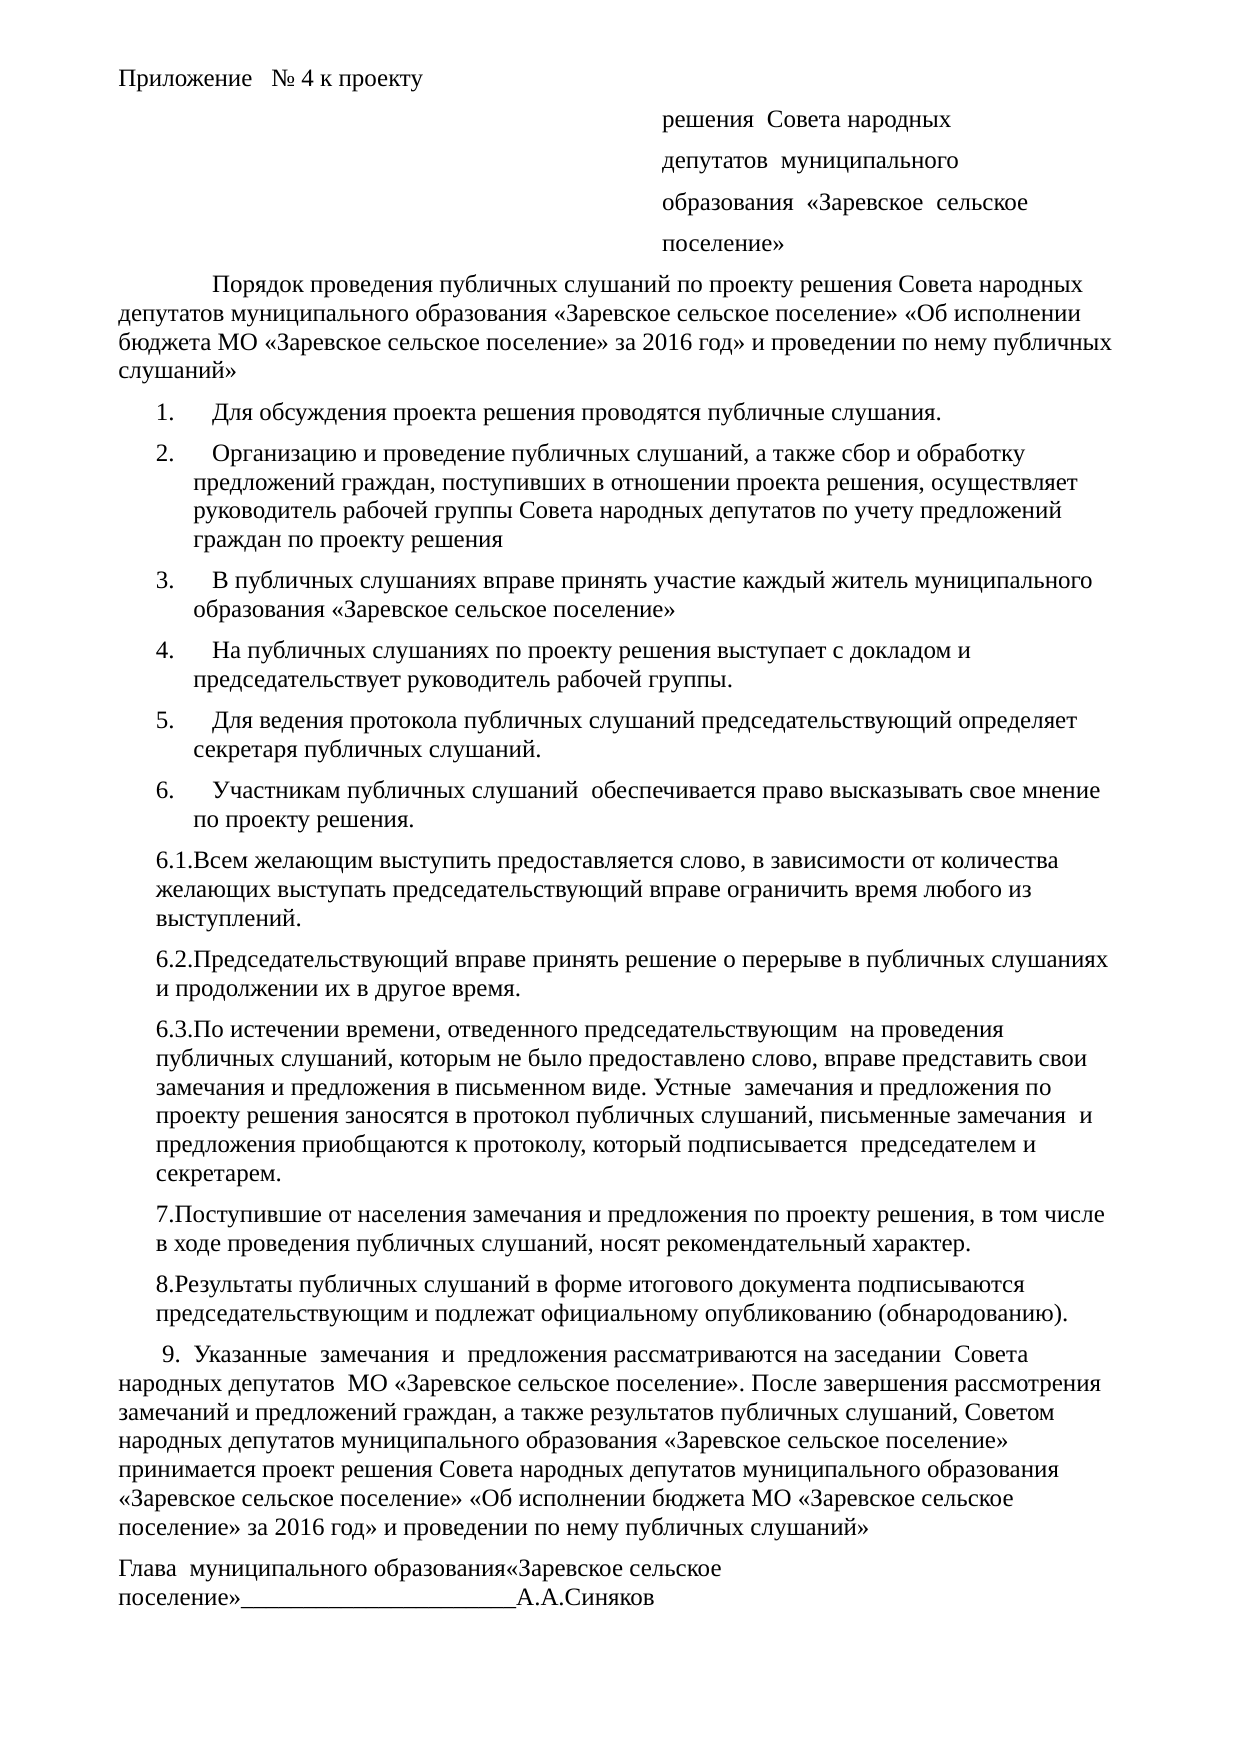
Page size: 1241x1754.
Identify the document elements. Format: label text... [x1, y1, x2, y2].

text 4. На публичных слушаниях по проекту решения выступает с докладом и председательствует руководитель рабочей группы. [156, 636, 1122, 693]
text решения Совета народных [118, 104, 1122, 133]
text поселение» [118, 228, 1122, 257]
text 1. Для обсуждения проекта решения проводятся публичные слушания. [156, 397, 1122, 426]
text Глава муниципального образования«Заревское сельское поселение»______________________А.А.Синяков [118, 1553, 1122, 1611]
text 8.Результаты публичных слушаний в форме итогового документа подписываются председательствующим и подлежат официальному опубликованию (обнародованию). [156, 1269, 1122, 1327]
text 9. Указанные замечания и предложения рассматриваются на заседании Совета народных депутатов МО «Заревское сельское поселение». После завершения рассмотрения замечаний и предложений граждан, а также результатов публичных слушаний, Советом народных депутатов муниципального образования «Заревское сельское поселение» принимается проект решения Совета народных депутатов муниципального образования «Заревское сельское поселение» «Об исполнении бюджета МО «Заревское сельское поселение» за 2016 год» и проведении по нему публичных слушаний» [118, 1339, 1122, 1541]
text 6.3.По истечении времени, отведенного председательствующим на проведения публичных слушаний, которым не было предоставлено слово, вправе представить свои замечания и предложения в письменном виде. Устные замечания и предложения по проекту решения заносятся в протокол публичных слушаний, письменные замечания и предложения приобщаются к протоколу, который подписывается председателем и секретарем. [156, 1014, 1122, 1187]
text 6.1.Всем желающим выступить предоставляется слово, в зависимости от количества желающих выступать председательствующий вправе ограничить время любого из выступлений. [156, 846, 1122, 932]
text Порядок проведения публичных слушаний по проекту решения Совета народных депутатов муниципального образования «Заревское сельское поселение» «Об исполнении бюджета МО «Заревское сельское поселение» за 2016 год» и проведении по нему публичных слушаний» [118, 269, 1122, 384]
text 3. В публичных слушаниях вправе принять участие каждый житель муниципального образования «Заревское сельское поселение» [156, 566, 1122, 623]
text 5. Для ведения протокола публичных слушаний председательствующий определяет секретаря публичных слушаний. [156, 706, 1122, 763]
text 6.2.Председательствующий вправе принять решение о перерыве в публичных слушаниях и продолжении их в другое время. [156, 944, 1122, 1002]
text Приложение № 4 к проекту [118, 34, 1122, 92]
text образования «Заревское сельское [118, 187, 1122, 216]
text депутатов муниципального [118, 146, 1122, 174]
text 7.Поступившие от населения замечания и предложения по проекту решения, в том числе в ходе проведения публичных слушаний, носят рекомендательный характер. [156, 1199, 1122, 1257]
text 6. Участникам публичных слушаний обеспечивается право высказывать свое мнение по проекту решения. [156, 776, 1122, 833]
text 2. Организацию и проведение публичных слушаний, а также сбор и обработку предложений граждан, поступивших в отношении проекта решения, осуществляет руководитель рабочей группы Совета народных депутатов по учету предложений граждан по проекту решения [156, 438, 1122, 553]
